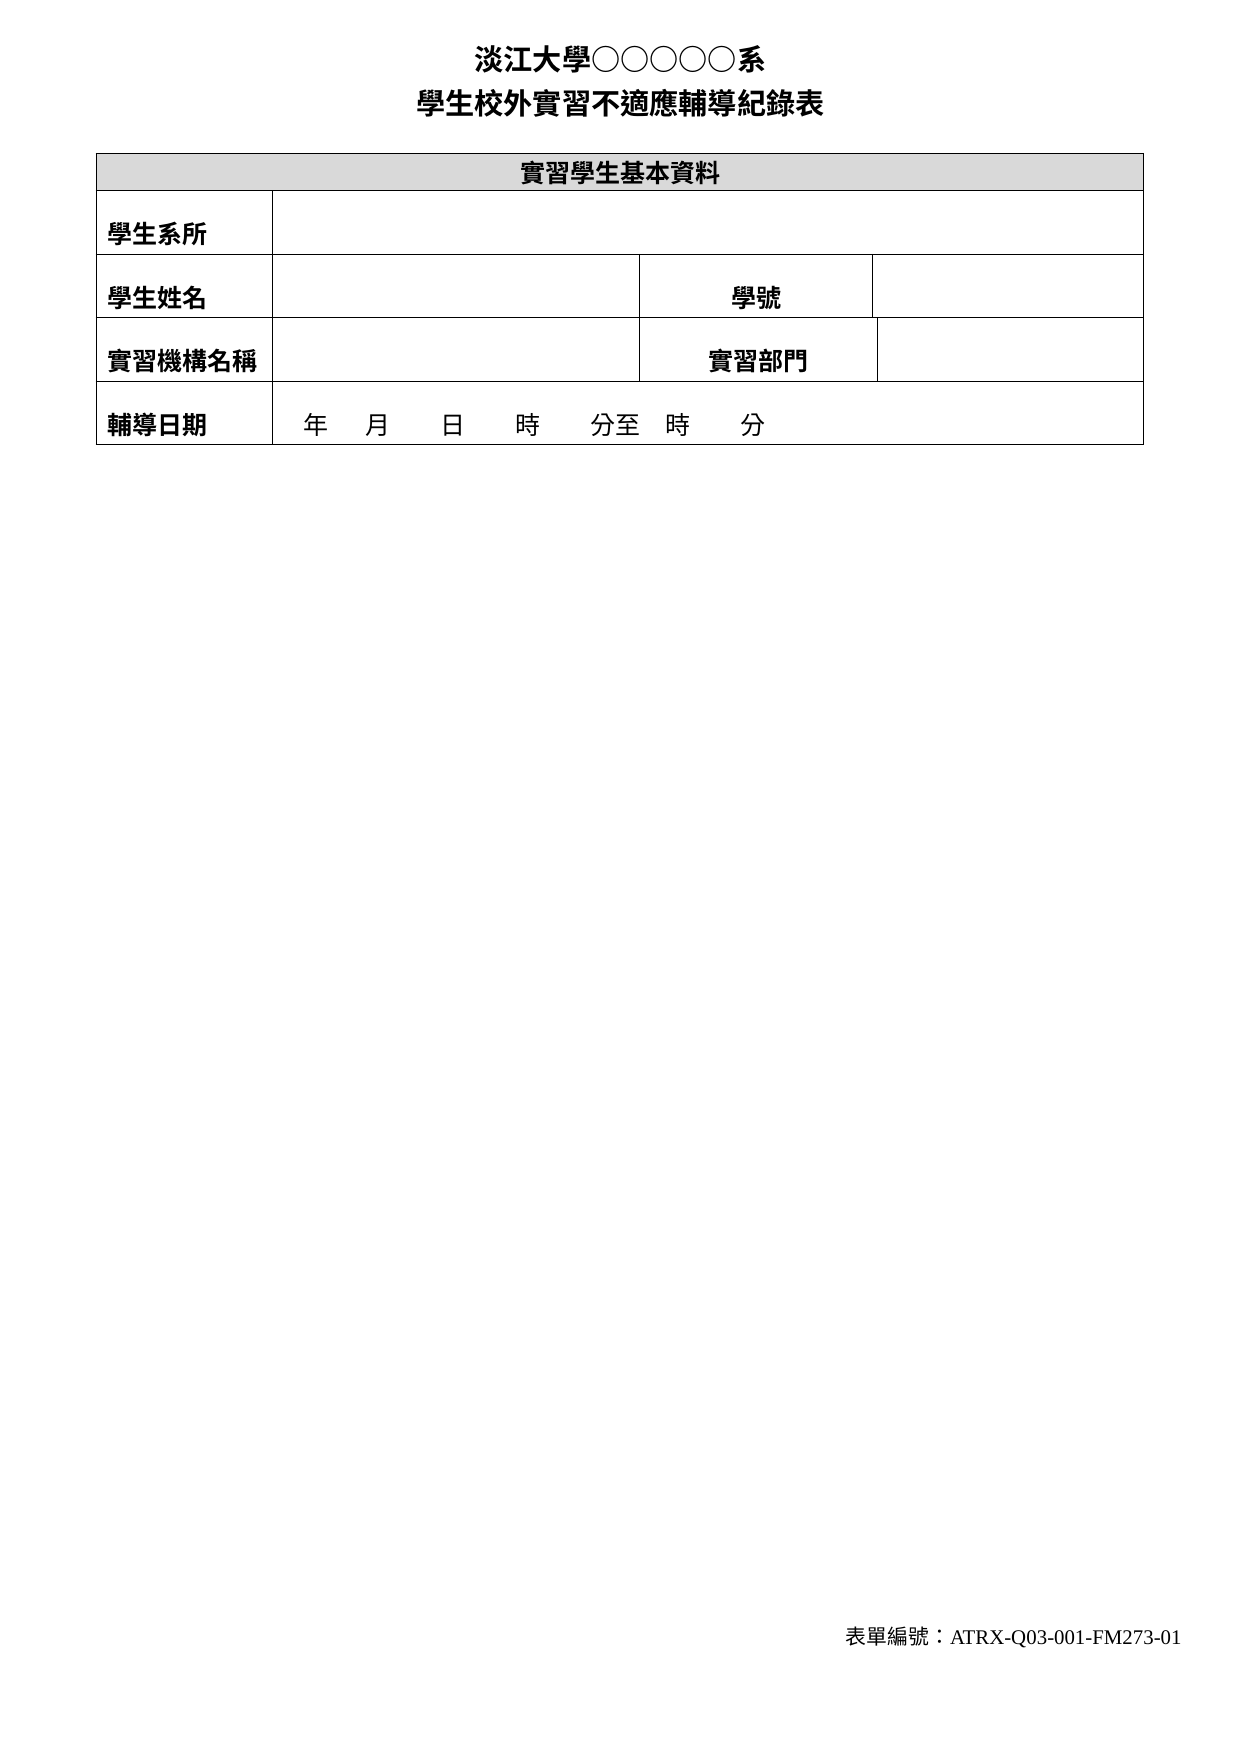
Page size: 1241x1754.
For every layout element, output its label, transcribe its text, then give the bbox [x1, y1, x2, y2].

table_cell 輔導日期 [97, 382, 272, 444]
table_cell [873, 255, 1143, 317]
table_cell [273, 318, 639, 381]
table_cell [273, 255, 639, 317]
table_cell 學生姓名 [97, 255, 272, 317]
table_cell 實習機構名稱 [97, 318, 272, 381]
table_cell 學號 [640, 255, 872, 317]
table_cell [878, 318, 1143, 381]
table_cell 學生系所 [97, 191, 272, 254]
table_cell [273, 191, 1143, 254]
table_cell 實習部門 [640, 318, 877, 381]
table_cell 年 月 日 時 分至 時 分 [273, 382, 1143, 444]
table_header 實習學生基本資料 [97, 154, 1143, 190]
